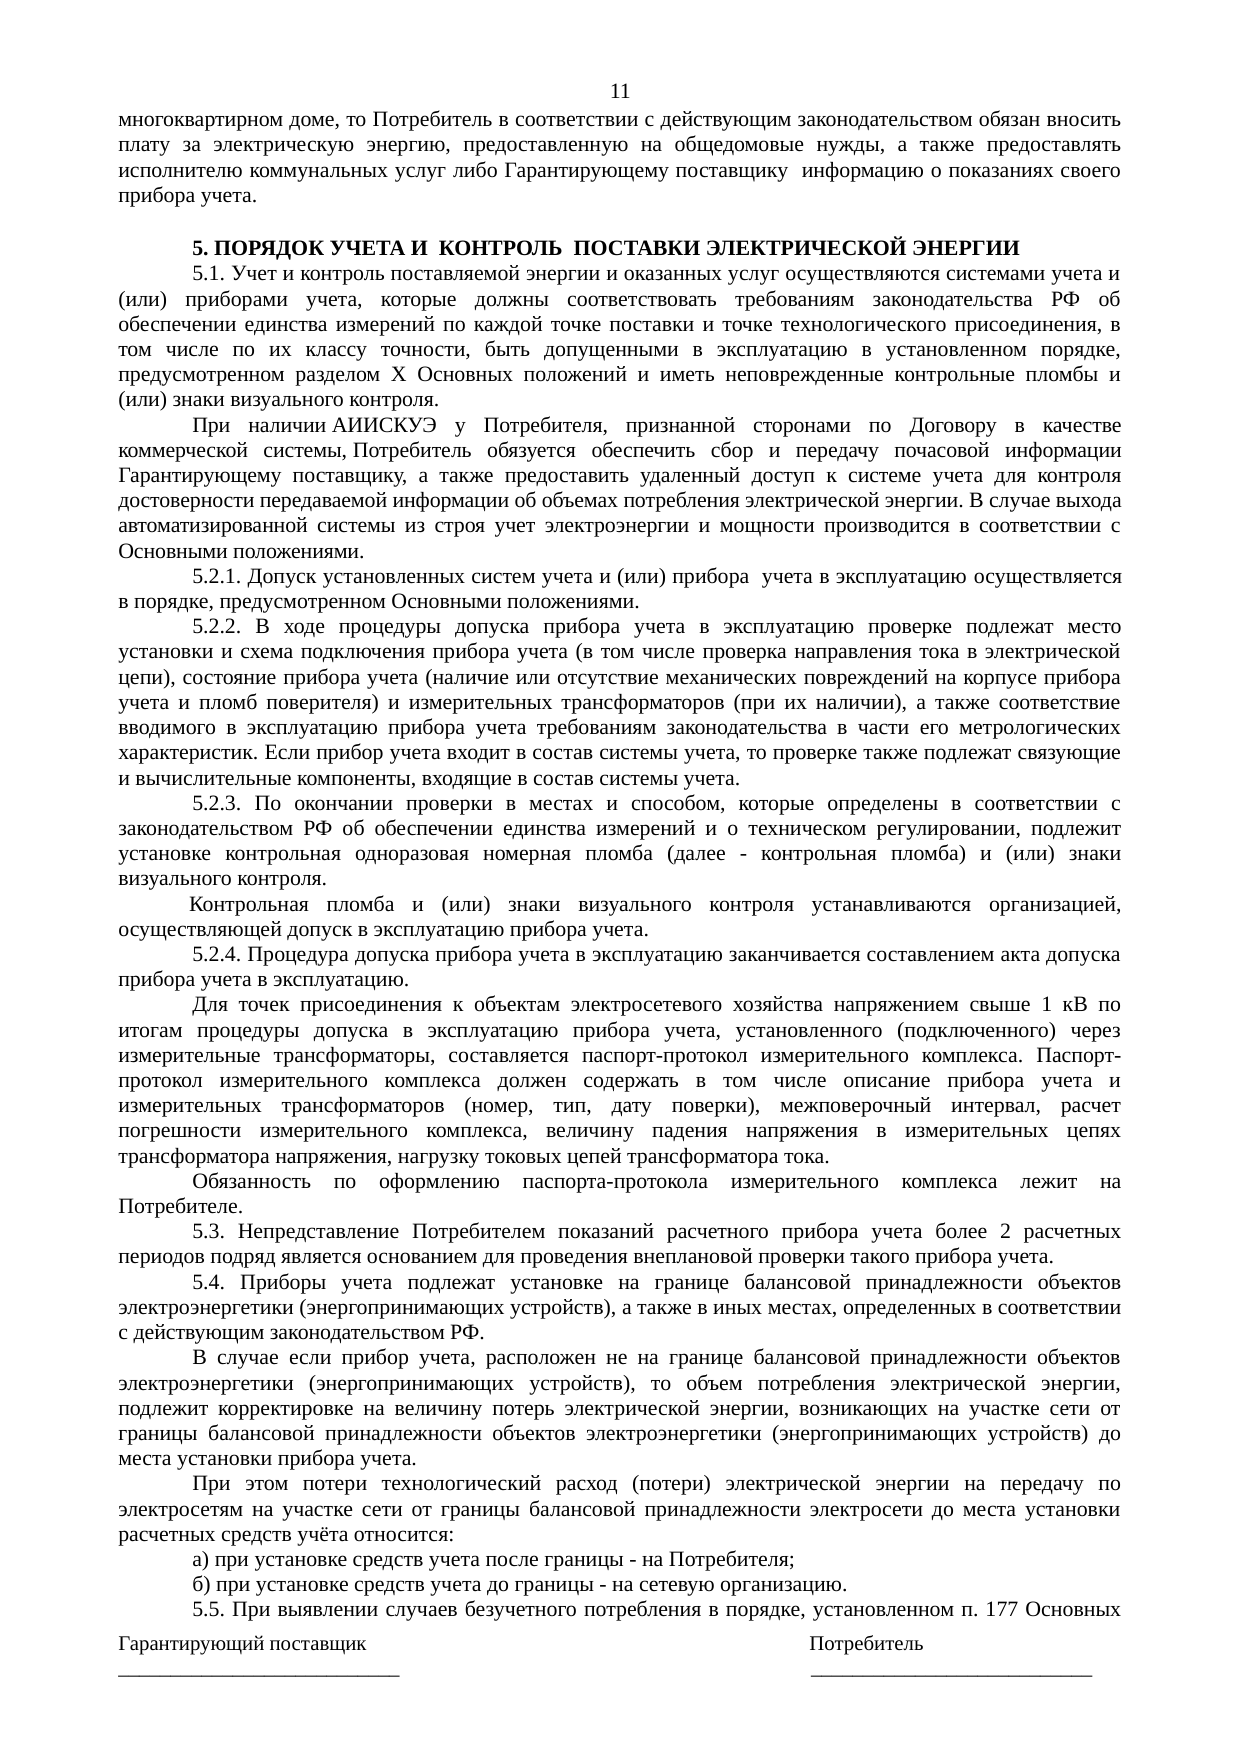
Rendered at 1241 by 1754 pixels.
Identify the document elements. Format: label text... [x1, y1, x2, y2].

text 5.3. Непредставление Потребителем показаний расчетного прибора учета более 2 расчетных периодов подряд является основанием для проведения внеплановой проверки такого прибора учета. [118, 1218, 1122, 1269]
text 5.2.2. В ходе процедуры допуска прибора учета в эксплуатацию проверке подлежат место установки и схема подключения прибора учета (в том числе проверка направления тока в электрической цепи), состояние прибора учета (наличие или отсутствие механических повреждений на корпусе прибора учета и пломб поверителя) и измерительных трансформаторов (при их наличии), а также соответствие вводимого в эксплуатацию прибора учета требованиям законодательства в части его метрологических характеристик. Если прибор учета входит в состав системы учета, то проверке также подлежат связующие и вычислительные компоненты, входящие в состав системы учета. [118, 613, 1122, 790]
text а) при установке средств учета после границы - на Потребителя; [118, 1546, 1122, 1571]
text При наличии АИИСКУЭ у Потребителя, признанной сторонами по Договору в качестве коммерческой системы, Потребитель обязуется обеспечить сбор и передачу почасовой информации Гарантирующему поставщику, а также предоставить удаленный доступ к системе учета для контроля достоверности передаваемой информации об объемах потребления электрической энергии. В случае выхода автоматизированной системы из строя учет электроэнергии и мощности производится в соответствии с Основными положениями. [118, 412, 1122, 563]
text 5.2.4. Процедура допуска прибора учета в эксплуатацию заканчивается составлением акта допуска прибора учета в эксплуатацию. [118, 941, 1122, 991]
text 5. ПОРЯДОК УЧЕТА И КОНТРОЛЬ ПОСТАВКИ ЭЛЕКТРИЧЕСКОЙ ЭНЕРГИИ [118, 235, 1122, 260]
text 5.1. Учет и контроль поставляемой энергии и оказанных услуг осуществляются системами учета и (или) приборами учета, которые должны соответствовать требованиям законодательства РФ об обеспечении единства измерений по каждой точке поставки и точке технологического присоединения, в том числе по их классу точности, быть допущенными в эксплуатацию в установленном порядке, предусмотренном разделом Х Основных положений и иметь неповрежденные контрольные пломбы и (или) знаки визуального контроля. [118, 260, 1122, 412]
text 5.4. Приборы учета подлежат установке на границе балансовой принадлежности объектов электроэнергетики (энергопринимающих устройств), а также в иных местах, определенных в соответствии с действующим законодательством РФ. [118, 1269, 1122, 1344]
text многоквартирном доме, то Потребитель в соответствии с действующим законодательством обязан вносить плату за электрическую энергию, предоставленную на общедомовые нужды, а также предоставлять исполнителю коммунальных услуг либо Гарантирующему поставщику информацию о показаниях своего прибора учета. [118, 106, 1122, 207]
text Обязанность по оформлению паспорта-протокола измерительного комплекса лежит на Потребителе. [118, 1168, 1122, 1218]
text б) при установке средств учета до границы - на сетевую организацию. [118, 1571, 1122, 1596]
text В случае если прибор учета, расположен не на границе балансовой принадлежности объектов электроэнергетики (энергопринимающих устройств), то объем потребления электрической энергии, подлежит корректировке на величину потерь электрической энергии, возникающих на участке сети от границы балансовой принадлежности объектов электроэнергетики (энергопринимающих устройств) до места установки прибора учета. [118, 1344, 1122, 1470]
text 5.2.1. Допуск установленных систем учета и (или) прибора учета в эксплуатацию осуществляется в порядке, предусмотренном Основными положениями. [118, 563, 1122, 613]
text 5.2.3. По окончании проверки в местах и способом, которые определены в соответствии с законодательством РФ об обеспечении единства измерений и о техническом регулировании, подлежит установке контрольная одноразовая номерная пломба (далее - контрольная пломба) и (или) знаки визуального контроля. [118, 790, 1122, 891]
text Контрольная пломба и (или) знаки визуального контроля устанавливаются организацией, осуществляющей допуск в эксплуатацию прибора учета. [118, 891, 1122, 941]
text Для точек присоединения к объектам электросетевого хозяйства напряжением свыше 1 кВ по итогам процедуры допуска в эксплуатацию прибора учета, установленного (подключенного) через измерительные трансформаторы, составляется паспорт-протокол измерительного комплекса. Паспорт-протокол измерительного комплекса должен содержать в том числе описание прибора учета и измерительных трансформаторов (номер, тип, дату поверки), межповерочный интервал, расчет погрешности измерительного комплекса, величину падения напряжения в измерительных цепях трансформатора напряжения, нагрузку токовых цепей трансформатора тока. [118, 991, 1122, 1168]
text При этом потери технологический расход (потери) электрической энергии на передачу по электросетям на участке сети от границы балансовой принадлежности электросети до места установки расчетных средств учёта относится: [118, 1470, 1122, 1546]
text 5.5. При выявлении случаев безучетного потребления в порядке, установленном п. 177 Основных [118, 1596, 1122, 1622]
